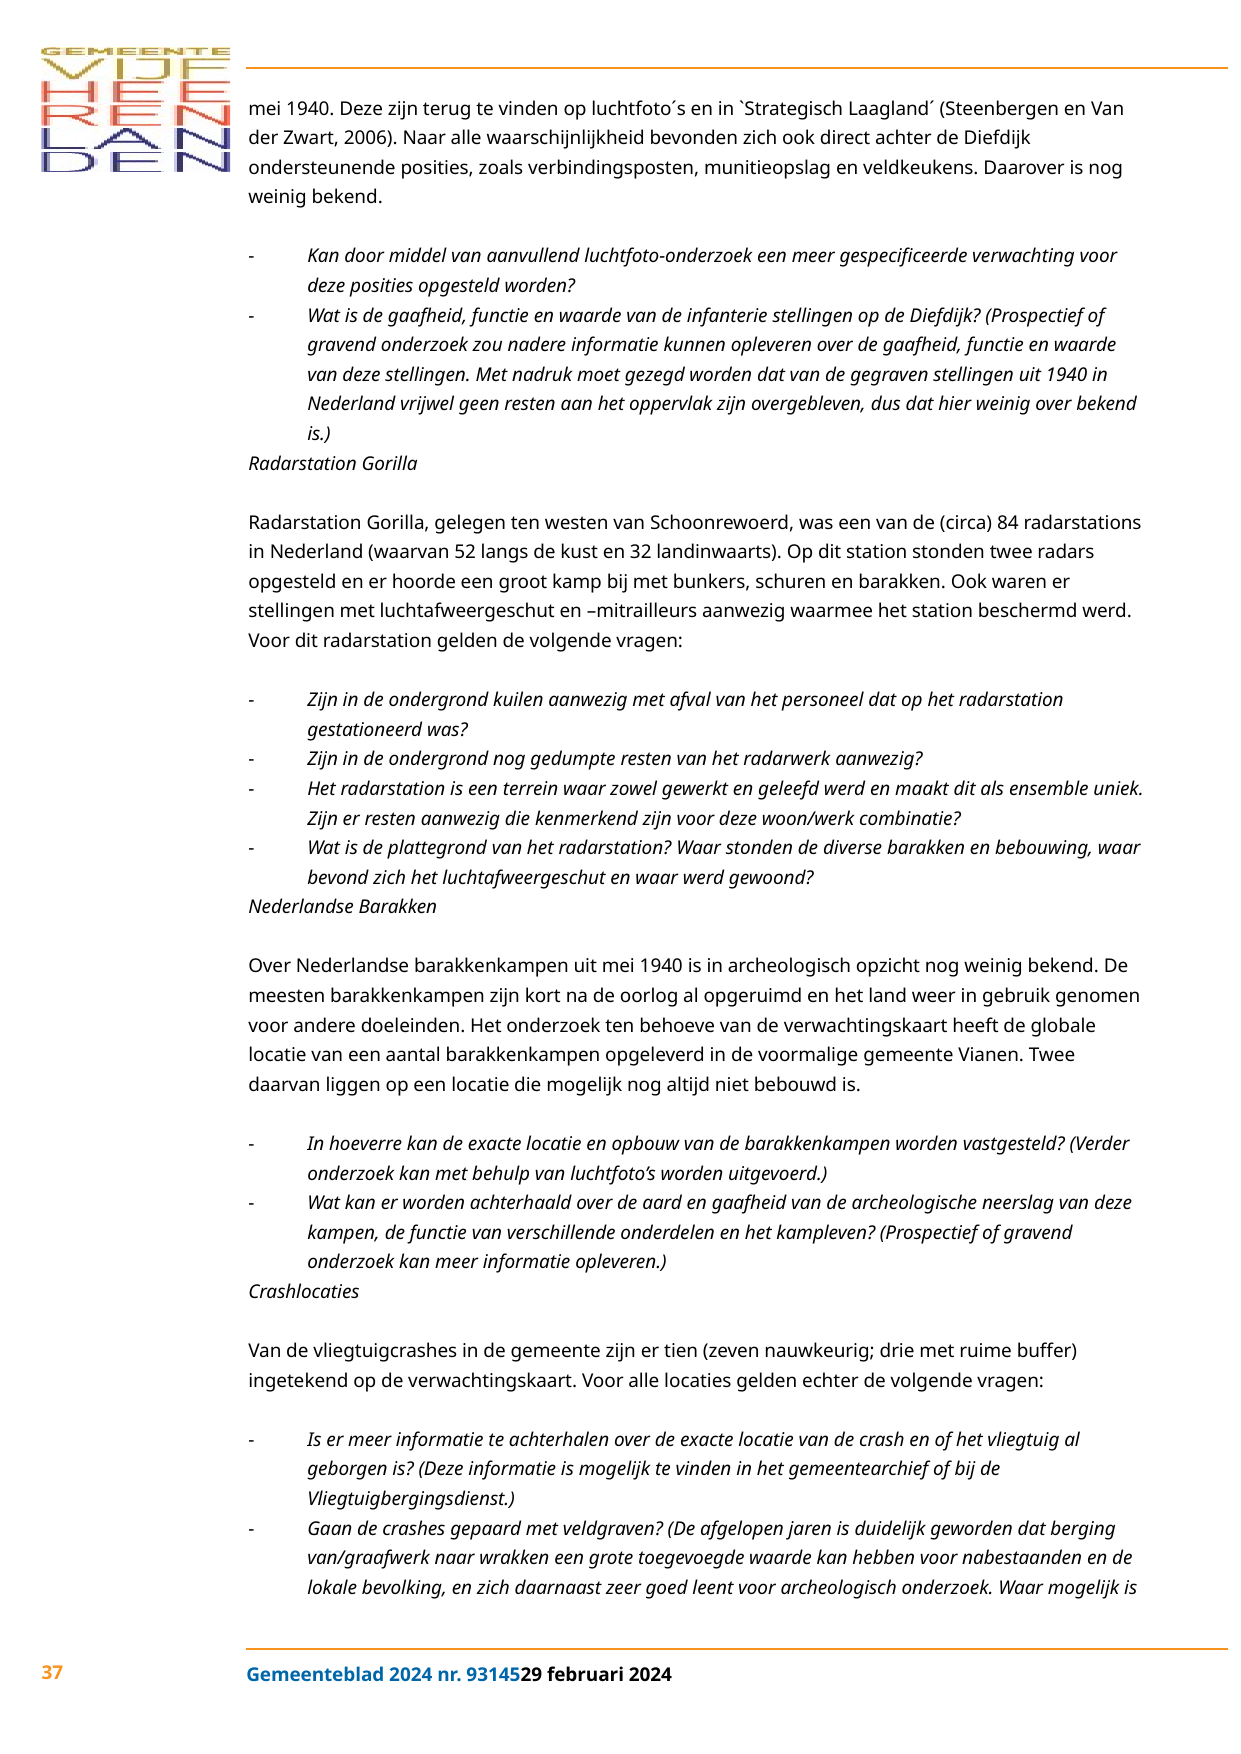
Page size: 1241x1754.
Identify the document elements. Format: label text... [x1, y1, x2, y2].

text Van de vliegtuigcrashes in de gemeente zijn er tien (zeven nauwkeurig; drie met ruime buffer) ingetekend op de verwachtingskaart. Voor alle locaties gelden echter de volgende vragen: [248, 1337, 1152, 1393]
list Wat kan er worden achterhaald over de aard en gaafheid van de archeologische neerslag van deze kampen, de functie van verschillende onderdelen en het kampleven? (Prospectief of gravend onderzoek kan meer informatie opleveren.) [248, 1189, 1152, 1274]
list Gaan de crashes gepaard met veldgraven? (De afgelopen jaren is duidelijk geworden dat berging van/graafwerk naar wrakken een grote toegevoegde waarde kan hebben voor nabestaanden en de lokale bevolking, en zich daarnaast zeer goed leent voor archeologisch onderzoek. Waar mogelijk is [248, 1515, 1152, 1600]
text Over Nederlandse barakkenkampen uit mei 1940 is in archeologisch opzicht nog weinig bekend. De meesten barakkenkampen zijn kort na de oorlog al opgeruimd en het land weer in gebruik genomen voor andere doeleinden. Het onderzoek ten behoeve van de verwachtingskaart heeft de globale locatie van een aantal barakkenkampen opgeleverd in de voormalige gemeente Vianen. Twee daarvan liggen op een locatie die mogelijk nog altijd niet bebouwd is. [248, 953, 1152, 1097]
list Wat is de gaafheid, functie en waarde van de infanterie stellingen op de Diefdijk? (Prospectief of gravend onderzoek zou nadere informatie kunnen opleveren over de gaafheid, functie en waarde van deze stellingen. Met nadruk moet gezegd worden dat van de gegraven stellingen uit 1940 in Nederland vrijwel geen resten aan het oppervlak zijn overgebleven, dus dat hier weinig over bekend is.) [248, 302, 1152, 446]
text Crashlocaties [248, 1278, 1152, 1304]
text mei 1940. Deze zijn terug te vinden op luchtfoto´s en in `Strategisch Laagland´ (Steenbergen en Van der Zwart, 2006). Naar alle waarschijnlijkheid bevonden zich ook direct achter de Diefdijk ondersteunende posities, zoals verbindingsposten, munitieopslag en veldkeukens. Daarover is nog weinig bekend. [248, 95, 1152, 209]
list Is er meer informatie te achterhalen over de exacte locatie van de crash en of het vliegtuig al geborgen is? (Deze informatie is mogelijk te vinden in het gemeentearchief of bij de Vliegtuigbergingsdienst.) [248, 1426, 1152, 1511]
text Radarstation Gorilla, gelegen ten westen van Schoonrewoerd, was een van de (circa) 84 radarstations in Nederland (waarvan 52 langs de kust en 32 landinwaarts). Op dit station stonden twee radars opgesteld en er hoorde een groot kamp bij met bunkers, schuren en barakken. Ook waren er stellingen met luchtafweergeschut en –mitrailleurs aanwezig waarmee het station beschermd werd. Voor dit radarstation gelden de volgende vragen: [248, 509, 1152, 653]
text Radarstation Gorilla [248, 450, 1152, 476]
list In hoeverre kan de exacte locatie en opbouw van de barakkenkampen worden vastgesteld? (Verder onderzoek kan met behulp van luchtfoto’s worden uitgevoerd.) [248, 1130, 1152, 1186]
list Kan door middel van aanvullend luchtfoto-onderzoek een meer gespecificeerde verwachting voor deze posities opgesteld worden? [248, 243, 1152, 298]
picture [41, 47, 231, 172]
list Zijn in de ondergrond nog gedumpte resten van het radarwerk aanwezig? [248, 746, 1152, 771]
list Wat is de plattegrond van het radarstation? Waar stonden de diverse barakken en bebouwing, waar bevond zich het luchtafweergeschut en waar werd gewoond? [248, 834, 1152, 890]
list Het radarstation is een terrein waar zowel gewerkt en geleefd werd en maakt dit als ensemble uniek. Zijn er resten aanwezig die kenmerkend zijn voor deze woon/werk combinatie? [248, 775, 1152, 831]
list Zijn in de ondergrond kuilen aanwezig met afval van het personeel dat op het radarstation gestationeerd was? [248, 686, 1152, 742]
text Nederlandse Barakken [248, 893, 1152, 919]
